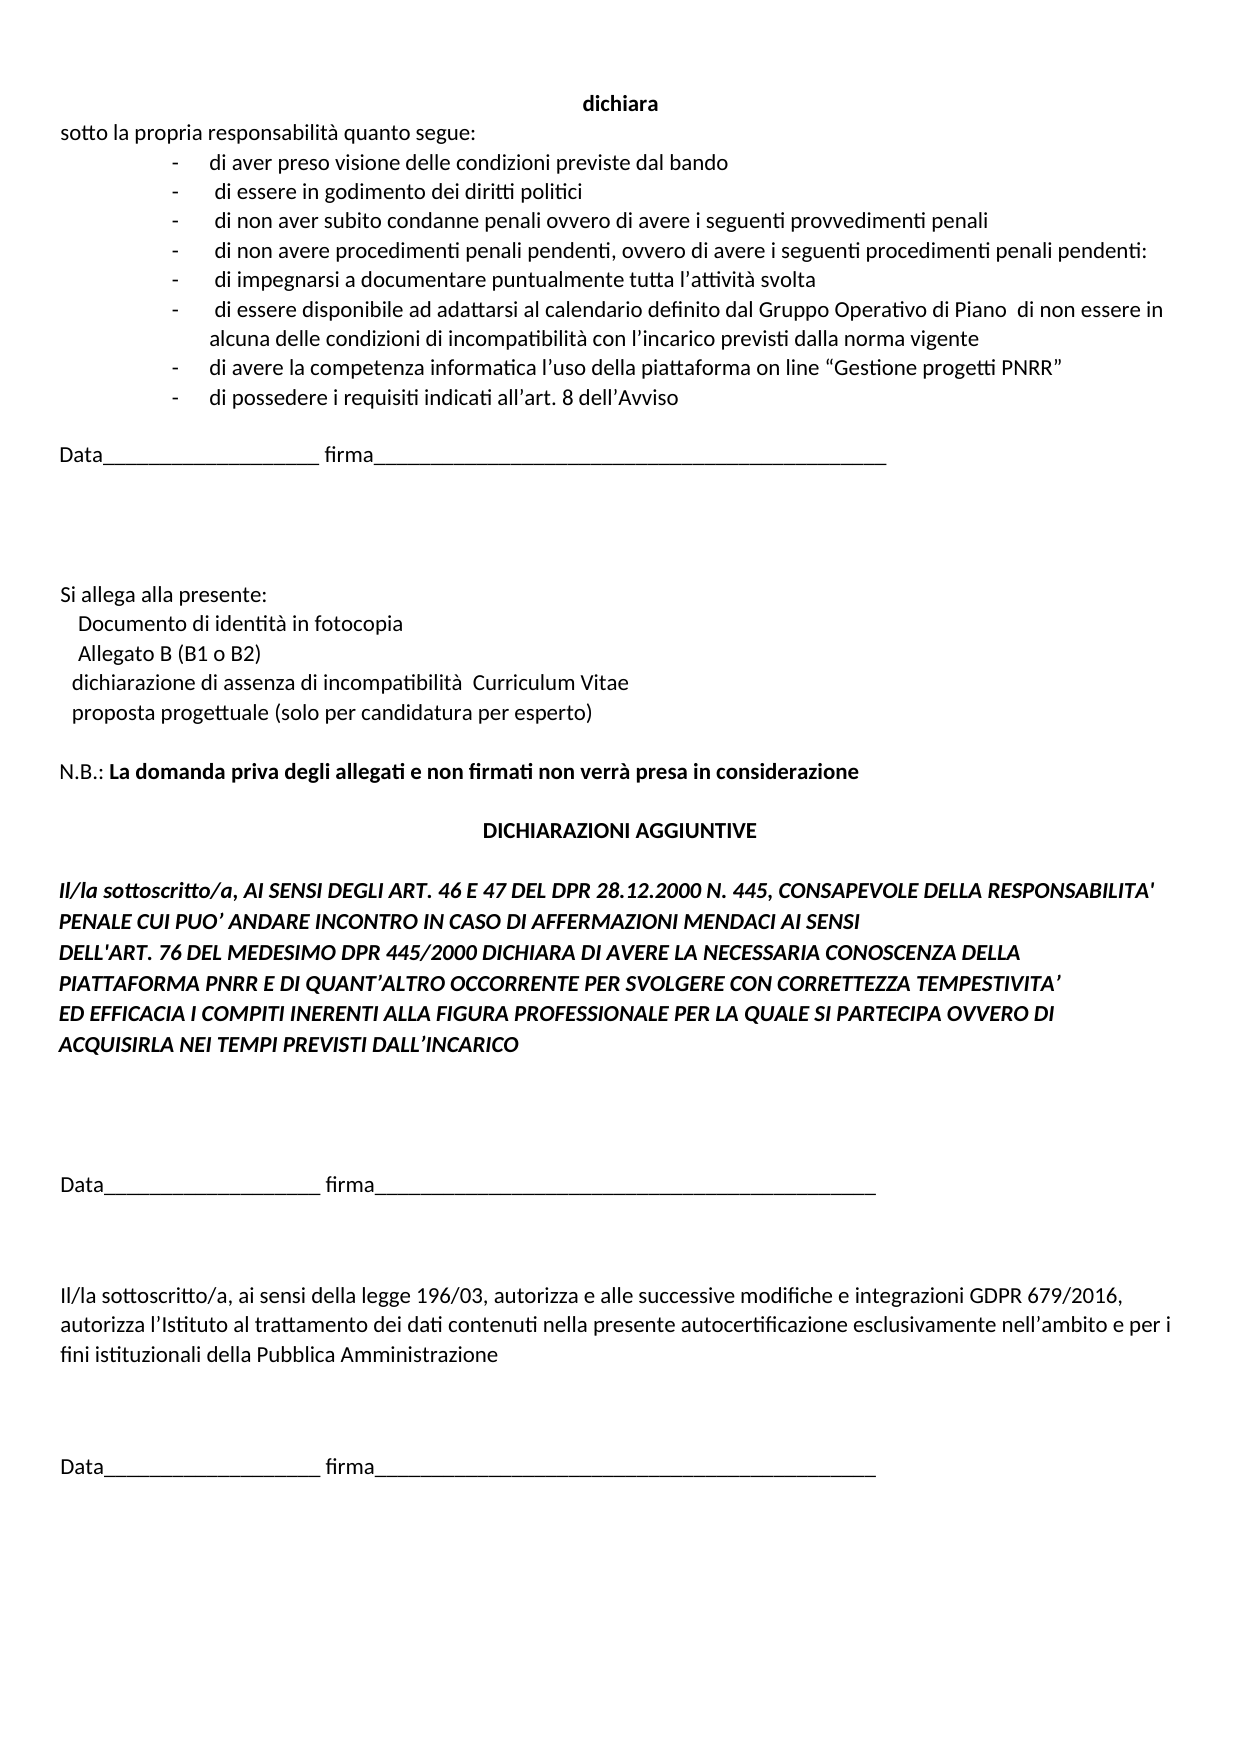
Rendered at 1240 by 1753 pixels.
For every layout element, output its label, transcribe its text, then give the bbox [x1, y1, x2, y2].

text proposta progettuale (solo per candidatura per esperto) [72, 698, 886, 726]
text Il/la sottoscritto/a, AI SENSI DEGLI ART. 46 E 47 DEL DPR 28.12.2000 N. 445, CONSAPEVOLE DELLA RESPONSABILITA' PENALE CUI PUO’ ANDARE INCONTRO IN CASO DI AFFERMAZIONI MENDACI AI SENSI [58, 876, 1181, 935]
text Data___________________ firma____________________________________________ [60, 1170, 1181, 1198]
text dichiara [60, 89, 1181, 117]
list di possedere i requisiti indicati all’art. 8 dell’Avviso [172, 383, 1181, 411]
text DELL'ART. 76 DEL MEDESIMO DPR 445/2000 DICHIARA DI AVERE LA NECESSARIA CONOSCENZA DELLA [58, 938, 1181, 966]
text ACQUISIRLA NEI TEMPI PREVISTI DALL’INCARICO [58, 1030, 1181, 1058]
text Data___________________ firma____________________________________________ [60, 1452, 1181, 1480]
text N.B.: La domanda priva degli allegati e non firmati non verrà presa in considerazione [59, 757, 1181, 785]
text Allegato B (B1 o B2) [73, 639, 601, 667]
list di non aver subito condanne penali ovvero di avere i seguenti provvedimenti penali [172, 207, 1181, 234]
list di avere la competenza informatica l’uso della piattaforma on line “Gestione progetti PNRR” [172, 353, 1181, 382]
text Documento di identità in fotocopia [73, 609, 601, 637]
text Si allega alla presente: [60, 580, 1181, 608]
list di essere disponibile ad adattarsi al calendario definito dal Gruppo Operativo di Piano di non essere in alcuna delle condizioni di incompatibilità con l’incarico previsti dalla norma vigente [172, 295, 1181, 352]
text sotto la propria responsabilità quanto segue: [60, 118, 1181, 146]
list di essere in godimento dei diritti politici [172, 177, 1181, 205]
list di impegnarsi a documentare puntualmente tutta l’attività svolta [172, 266, 1181, 293]
list di non avere procedimenti penali pendenti, ovvero di avere i seguenti procedimenti penali pendenti: [172, 236, 1181, 264]
text DICHIARAZIONI AGGIUNTIVE [59, 817, 1181, 845]
text ED EFFICACIA I COMPITI INERENTI ALLA FIGURA PROFESSIONALE PER LA QUALE SI PARTECIPA OVVERO DI [58, 999, 1181, 1027]
text dichiarazione di assenza di incompatibilità Curriculum Vitae [72, 668, 886, 696]
text Il/la sottoscritto/a, ai sensi della legge 196/03, autorizza e alle successive modifiche e integrazioni GDPR 679/2016, autorizza l’Istituto al trattamento dei dati contenuti nella presente autocertificazione esclusivamente nell’ambito e per i fini istituzionali della Pubblica Amministrazione [60, 1282, 1181, 1368]
list di aver preso visione delle condizioni previste dal bando [172, 148, 1181, 176]
text PIATTAFORMA PNRR E DI QUANT’ALTRO OCCORRENTE PER SVOLGERE CON CORRETTEZZA TEMPESTIVITA’ [58, 969, 1181, 997]
text Data___________________ firma_____________________________________________ [59, 440, 1181, 468]
